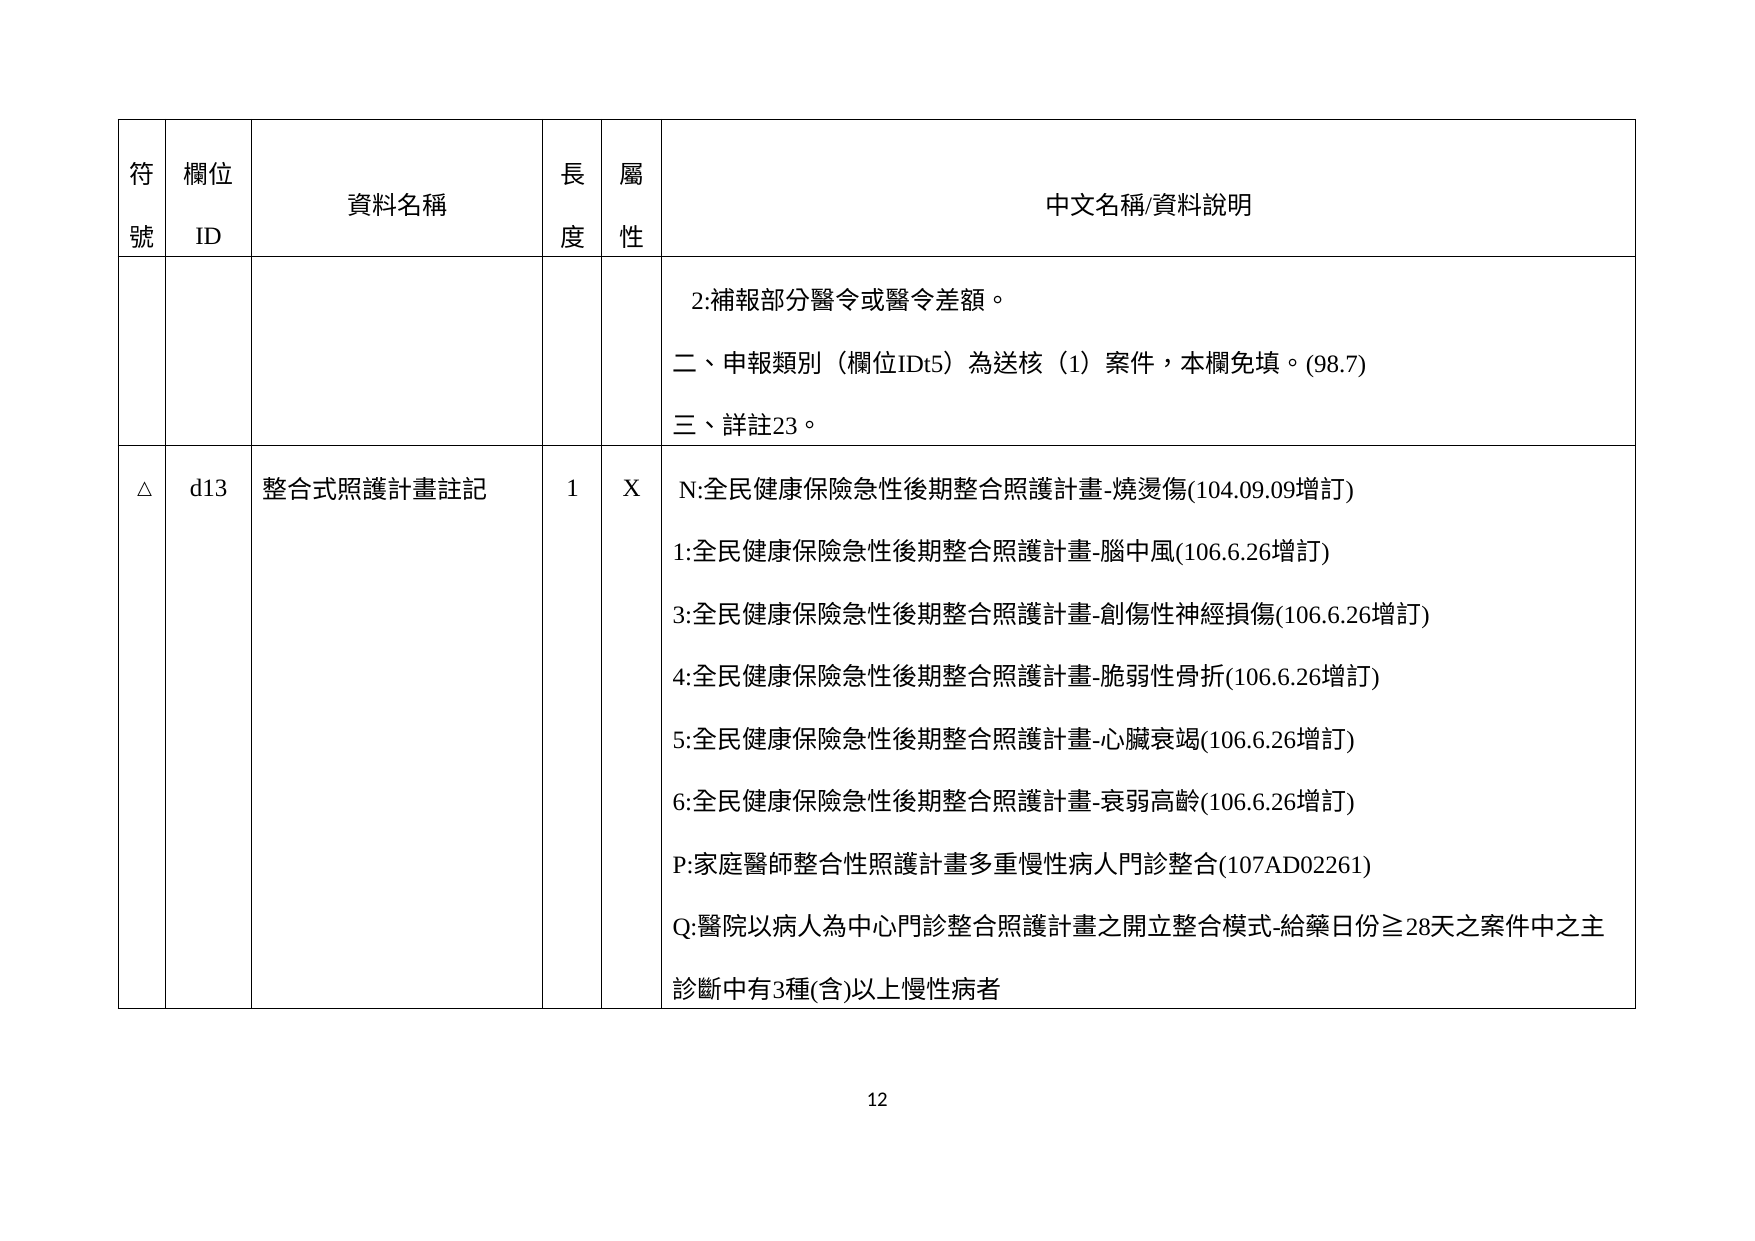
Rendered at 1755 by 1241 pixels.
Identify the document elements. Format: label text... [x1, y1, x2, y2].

table_cell 2:補報部分醫令或醫令差額。 二、申報類別（欄位IDt5）為送核（1）案件，本欄免填。(98.7) 三、詳註23。 [662, 257, 1635, 444]
table_header 長度 [543, 120, 601, 256]
table_cell N:全民健康保險急性後期整合照護計畫-燒燙傷(104.09.09增訂) 1:全民健康保險急性後期整合照護計畫-腦中風(106.6.26增訂) 3:全民健康保險急性後期整合照護計畫-創傷性神經損傷(106.6.26增訂) 4:全民健康保險急性後期整合照護計畫-脆弱性骨折(106.6.26增訂) 5:全民健康保險急性後期整合照護計畫-心臟衰竭(106.6.26增訂) 6:全民健康保險急性後期整合照護計畫-衰弱高齡(106.6.26增訂) P:家庭醫師整合性照護計畫多重慢性病人門診整合(107AD02261) Q:醫院以病人為中心門診整合照護計畫之開立整合模式-給藥日份≧28天之案件中之主診斷中有3種(含)以上慢性病者 [662, 446, 1635, 1008]
table_header 屬性 [602, 120, 661, 256]
table_cell [166, 257, 251, 444]
table_header 欄位ID [166, 120, 251, 256]
table_cell d13 [166, 446, 251, 1008]
table_header 資料名稱 [252, 120, 542, 256]
table_cell △ [119, 446, 165, 1008]
table_cell 整合式照護計畫註記 [252, 446, 542, 1008]
table_cell X [602, 446, 661, 1008]
table_header 中文名稱/資料說明 [662, 120, 1635, 256]
table_cell [119, 257, 165, 444]
table_header 符號 [119, 120, 165, 256]
table_cell [602, 257, 661, 444]
table_cell [543, 257, 601, 444]
table_cell [252, 257, 542, 444]
table_cell 1 [543, 446, 601, 1008]
